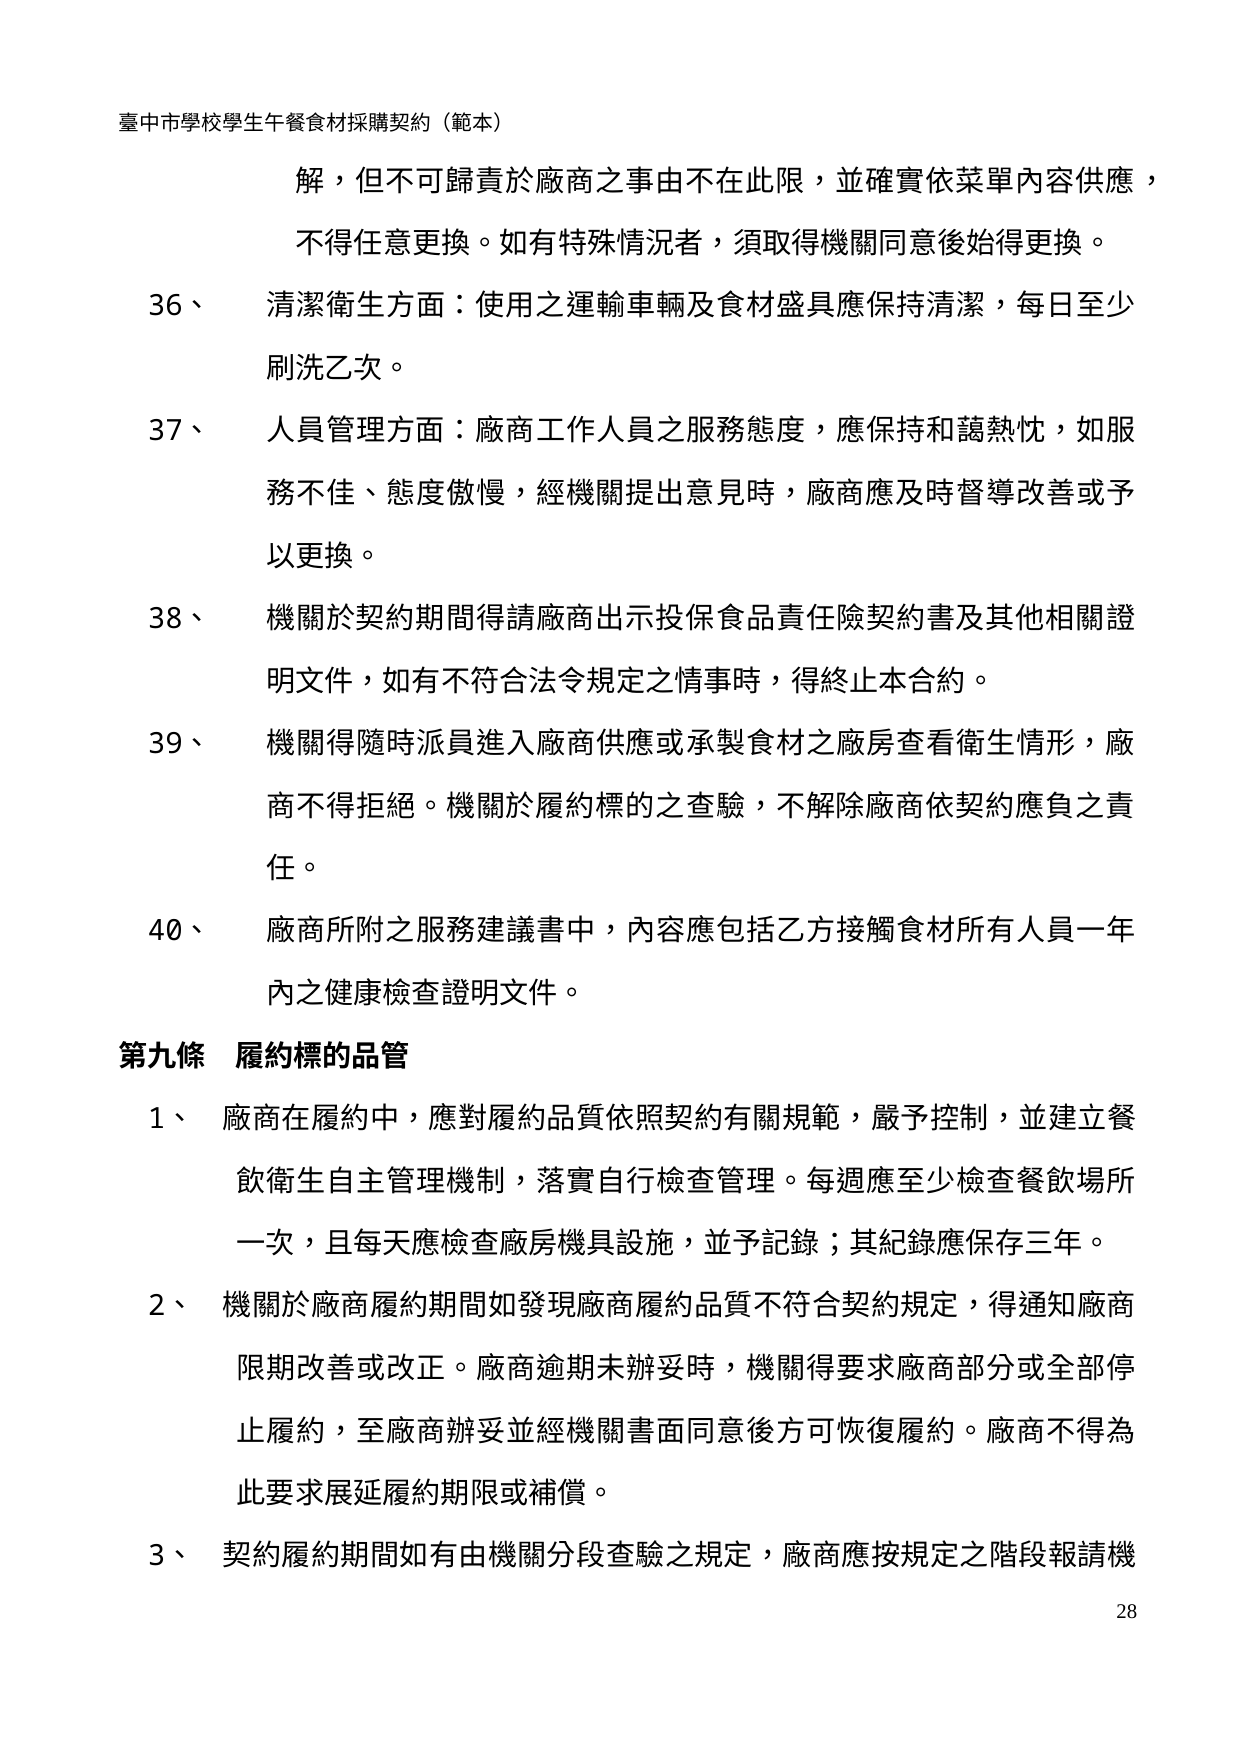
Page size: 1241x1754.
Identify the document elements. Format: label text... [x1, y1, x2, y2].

list 機關於廠商履約期間如發現廠商履約品質不符合契約規定，得通知廠商限期改善或改正。廠商逾期未辦妥時，機關得要求廠商部分或全部停止履約，至廠商辦妥並經機關書面同意後方可恢復履約。廠商不得為此要求展延履約期限或補償。 [148, 1262, 1137, 1512]
list 契約履約期間如有由機關分段查驗之規定，廠商應按規定之階段報請機 [148, 1512, 1137, 1574]
list 廠商所附之服務建議書中，內容應包括乙方接觸食材所有人員一年內之健康檢查證明文件。 [148, 887, 1137, 1012]
list 廠商在履約中，應對履約品質依照契約有關規範，嚴予控制，並建立餐飲衛生自主管理機制，落實自行檢查管理。每週應至少檢查餐飲場所一次，且每天應檢查廠房機具設施，並予記錄；其紀錄應保存三年。 [148, 1074, 1137, 1262]
list 廠商應提供食譜（附記熱量）於供餐○天前交機關公布讓學生瞭解，但不可歸責於廠商之事由不在此限，並確實依菜單內容供應，不得任意更換。如有特殊情況者，須取得機關同意後始得更換。 [213, 137, 1137, 262]
text 第九條 履約標的品管 [118, 1012, 1137, 1074]
list 人員管理方面：廠商工作人員之服務態度，應保持和藹熱忱，如服務不佳、態度傲慢，經機關提出意見時，廠商應及時督導改善或予以更換。 [148, 387, 1137, 574]
list 機關得隨時派員進入廠商供應或承製食材之廠房查看衛生情形，廠商不得拒絕。機關於履約標的之查驗，不解除廠商依契約應負之責任。 [148, 699, 1137, 887]
list 清潔衛生方面：使用之運輸車輛及食材盛具應保持清潔，每日至少刷洗乙次。 [148, 262, 1137, 387]
list 機關於契約期間得請廠商出示投保食品責任險契約書及其他相關證明文件，如有不符合法令規定之情事時，得終止本合約。 [148, 574, 1137, 699]
